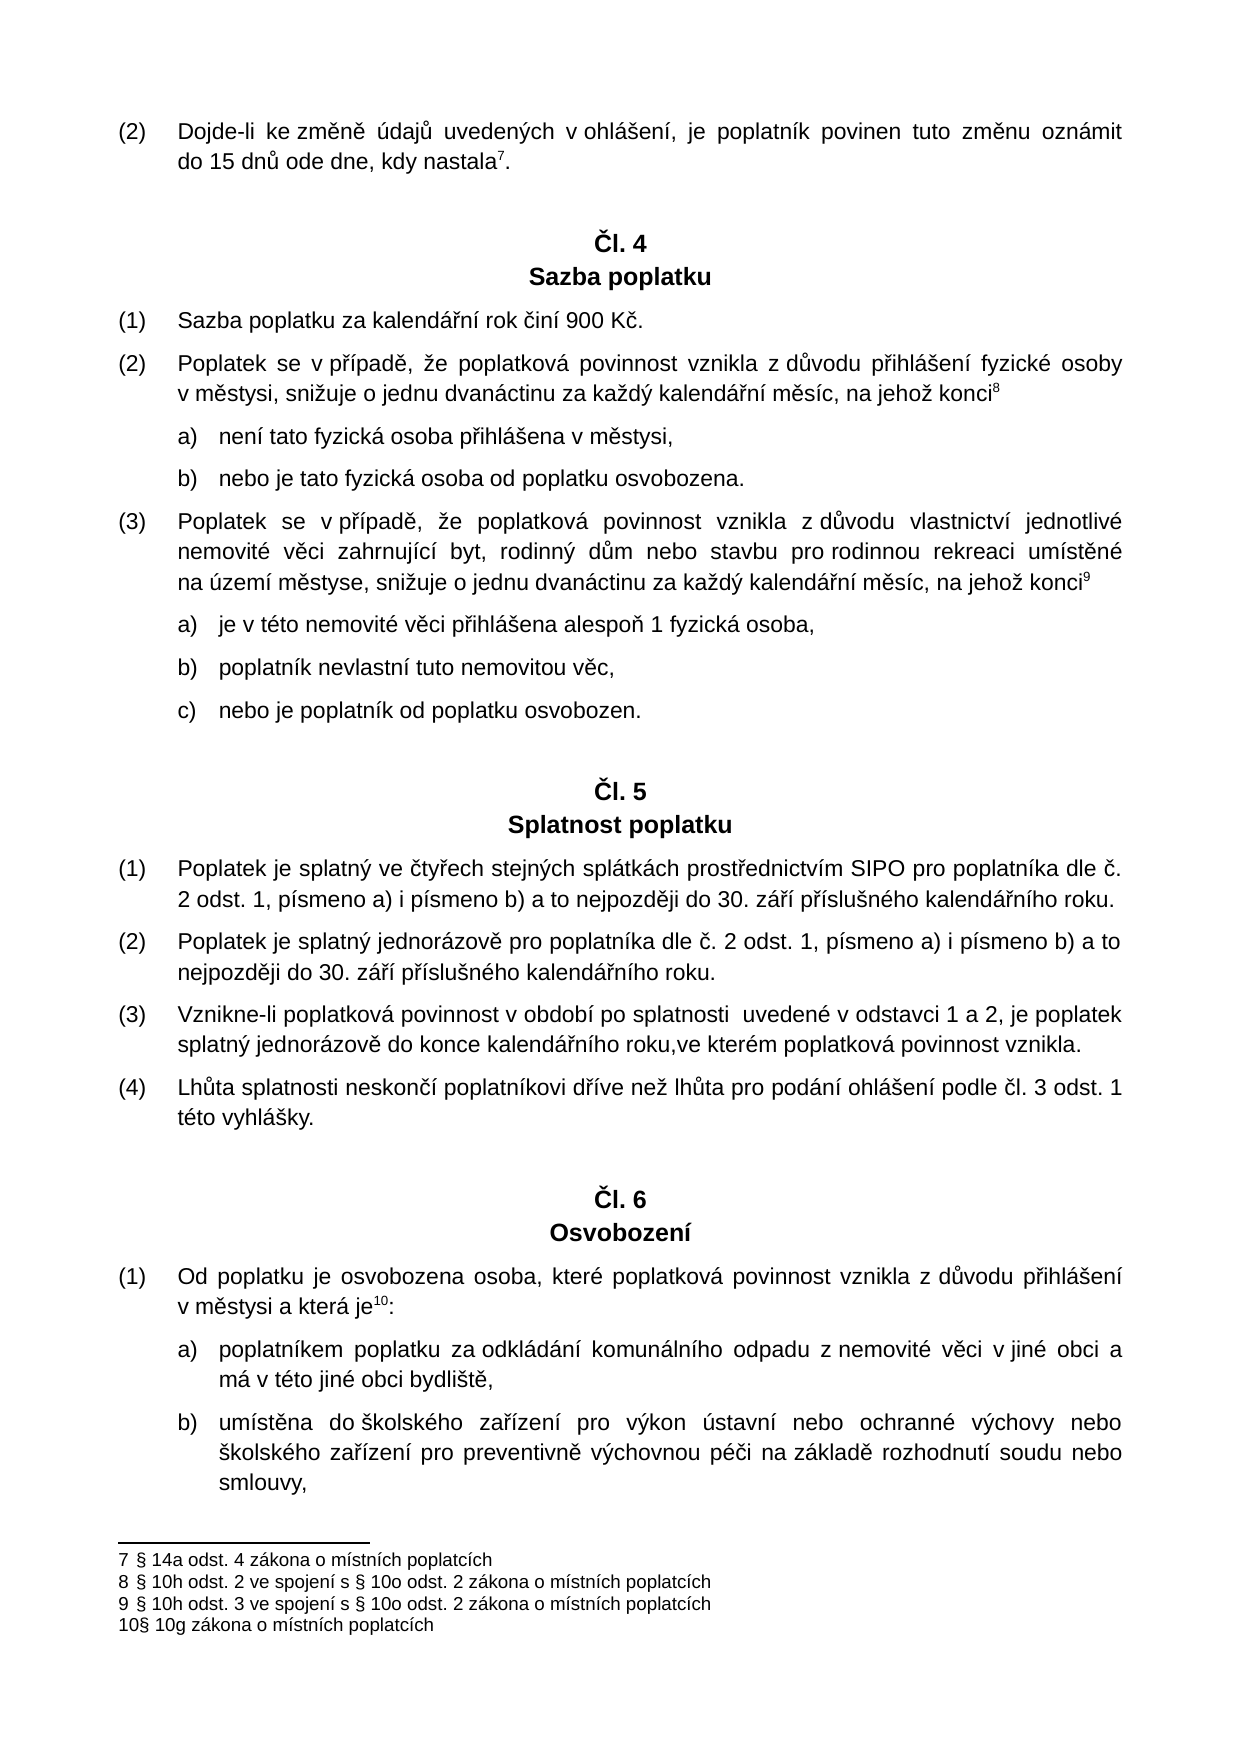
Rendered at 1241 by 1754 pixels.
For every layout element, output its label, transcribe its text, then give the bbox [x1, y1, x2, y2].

list není tato fyzická osoba přihlášena v městysi, [177, 423, 1122, 449]
list Poplatek je splatný jednorázově pro poplatníka dle č. 2 odst. 1, písmeno a) i písmeno b) a to nejpozději do 30. září příslušného kalendářního roku. [118, 928, 1122, 985]
list Poplatek se v případě, že poplatková povinnost vznikla z důvodu vlastnictví jednotlivé nemovité věci zahrnující byt, rodinný dům nebo stavbu pro rodinnou rekreaci umístěné na území městyse, snižuje o jednu dvanáctinu za každý kalendářní měsíc, na jehož konci [118, 508, 1122, 595]
list § 14a odst. 4 zákona o místních poplatcích [118, 1549, 1122, 1571]
list § 10h odst. 3 ve spojení s § 10o odst. 2 zákona o místních poplatcích [118, 1592, 1122, 1614]
list Lhůta splatnosti neskončí poplatníkovi dříve než lhůta pro podání ohlášení podle čl. 3 odst. 1 této vyhlášky. [118, 1074, 1122, 1131]
list Poplatek je splatný ve čtyřech stejných splátkách prostřednictvím SIPO pro poplatníka dle č. 2 odst. 1, písmeno a) i písmeno b) a to nejpozději do 30. září příslušného kalendářního roku. [118, 855, 1122, 912]
list Od poplatku je osvobozena osoba, které poplatková povinnost vznikla z důvodu přihlášení v městysi a která je: [118, 1263, 1122, 1320]
list Sazba poplatku za kalendářní rok činí 900 Kč. [118, 307, 1122, 333]
subtitle Čl. 4 Sazba poplatku [118, 228, 1122, 290]
list Poplatek se v případě, že poplatková povinnost vznikla z důvodu přihlášení fyzické osoby v městysi, snižuje o jednu dvanáctinu za každý kalendářní měsíc, na jehož konci [118, 350, 1122, 406]
subtitle Čl. 6 Osvobození [118, 1184, 1122, 1246]
list Dojde-li ke změně údajů uvedených v ohlášení, je poplatník povinen tuto změnu oznámit do 15 dnů ode dne, kdy nastala. [118, 118, 1122, 175]
list umístěna do školského zařízení pro výkon ústavní nebo ochranné výchovy nebo školského zařízení pro preventivně výchovnou péči na základě rozhodnutí soudu nebo smlouvy, [177, 1409, 1122, 1496]
list § 10g zákona o místních poplatcích [118, 1614, 1122, 1635]
subtitle Čl. 5 Splatnost poplatku [118, 777, 1122, 839]
list Vznikne-li poplatková povinnost v období po splatnosti uvedené v odstavci 1 a 2, je poplatek splatný jednorázově do konce kalendářního roku,ve kterém poplatková povinnost vznikla. [118, 1001, 1122, 1058]
list poplatníkem poplatku za odkládání komunálního odpadu z nemovité věci v jiné obci a má v této jiné obci bydliště, [177, 1336, 1122, 1393]
list § 10h odst. 2 ve spojení s § 10o odst. 2 zákona o místních poplatcích [118, 1571, 1122, 1592]
list poplatník nevlastní tuto nemovitou věc, [177, 654, 1122, 680]
list je v této nemovité věci přihlášena alespoň 1 fyzická osoba, [177, 611, 1122, 638]
list nebo je tato fyzická osoba od poplatku osvobozena. [177, 465, 1122, 492]
list nebo je poplatník od poplatku osvobozen. [177, 697, 1122, 723]
